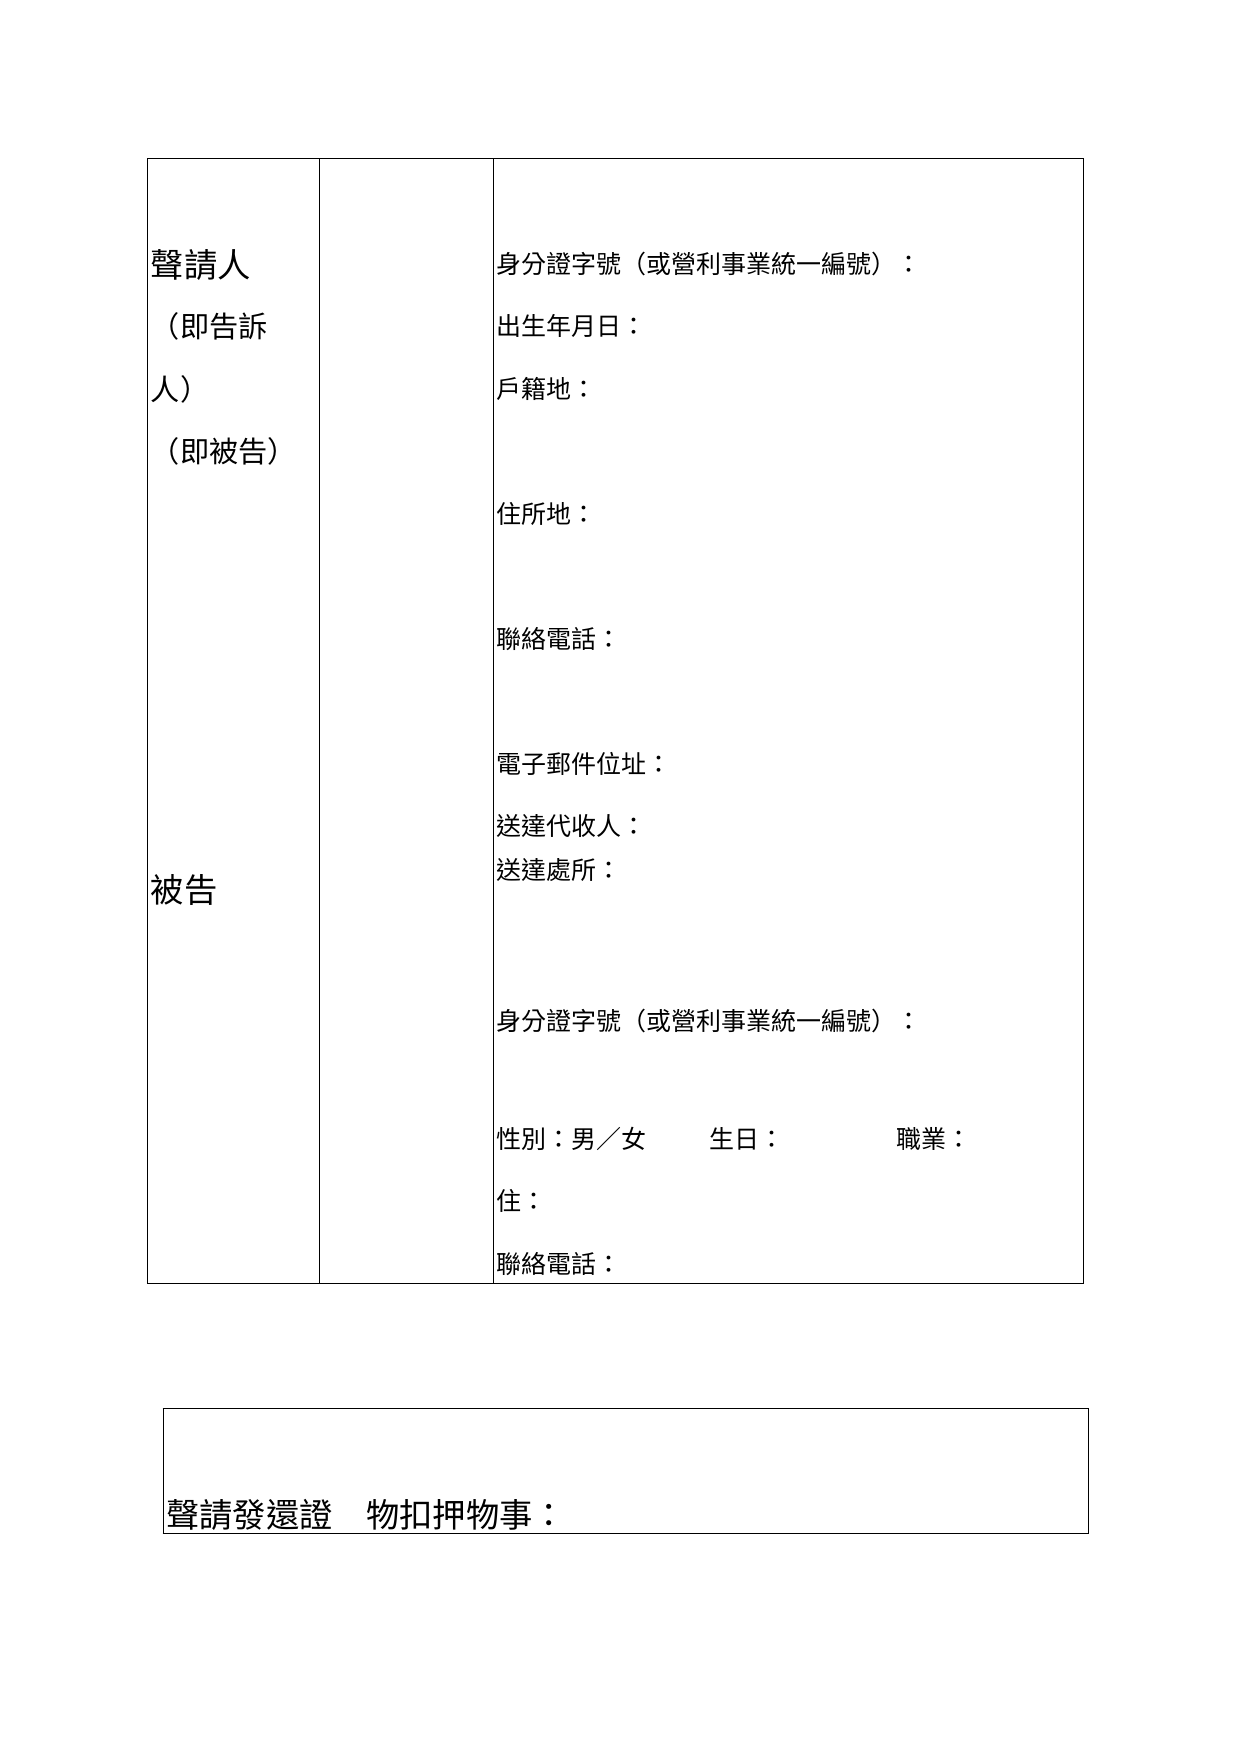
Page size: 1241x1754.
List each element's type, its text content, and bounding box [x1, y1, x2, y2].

table_cell 聲請人 （即告訴人） （即被告） 被告 [148, 159, 319, 1283]
table_cell 身分證字號（或營利事業統一編號）： 出生年月日： 戶籍地： 住所地： 聯絡電話： 電子郵件位址： 送達代收人： 送達處所： 身分證字號（或營利事業統一編號）： 性別：男／女 生日： 職業： 住： 聯絡電話： [494, 159, 1083, 1283]
table_header 聲請發還證 物扣押物事： [164, 1409, 1088, 1533]
table_cell [320, 159, 493, 1283]
